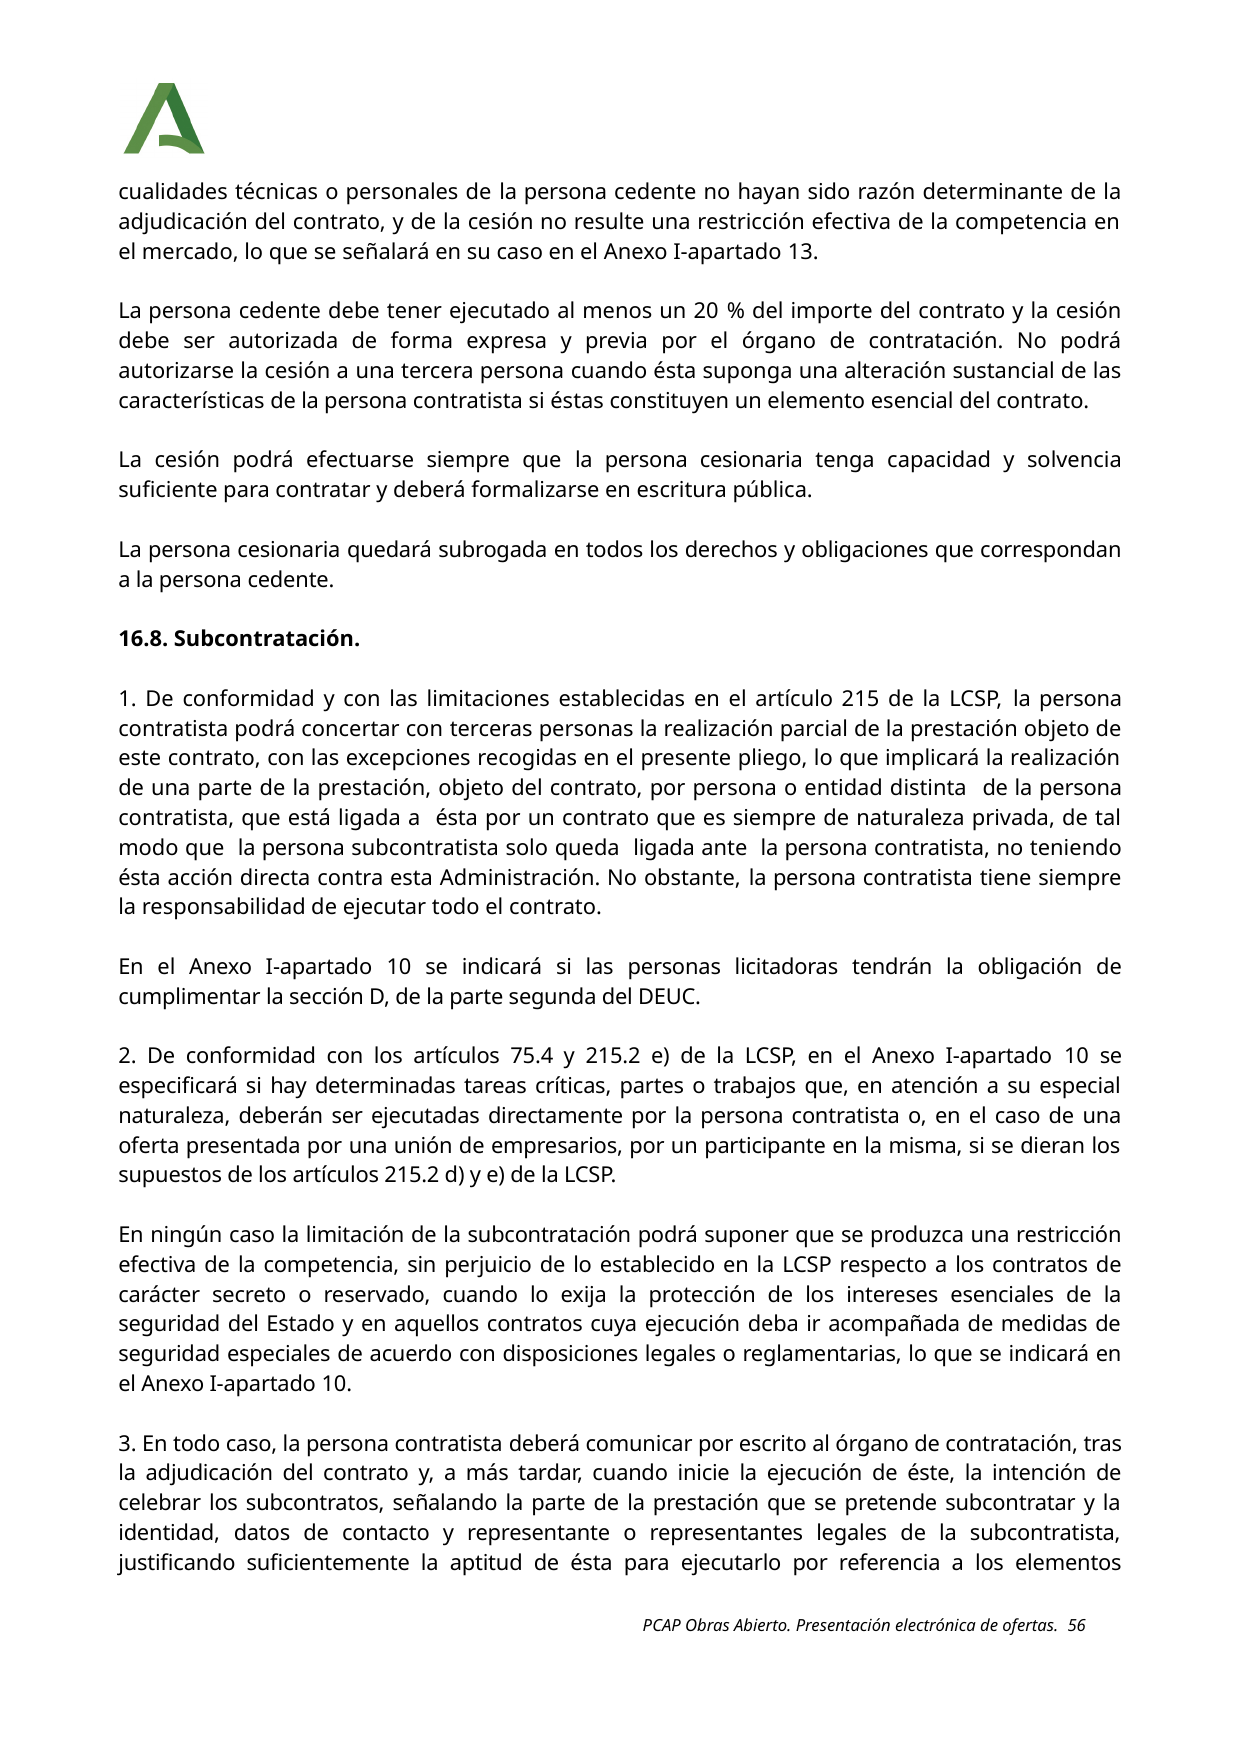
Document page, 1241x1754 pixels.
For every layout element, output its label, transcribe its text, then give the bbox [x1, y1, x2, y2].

text 3. En todo caso, la persona contratista deberá comunicar por escrito al órgano de contratación, tras la adjudicación del contrato y, a más tardar, cuando inicie la ejecución de éste, la intención de celebrar los subcontratos, señalando la parte de la prestación que se pretende subcontratar y la identidad, datos de contacto y representante o representantes legales de la subcontratista, justificando suficientemente la aptitud de ésta para ejecutarlo por referencia a los elementos [118, 1428, 1122, 1577]
text La cesión podrá efectuarse siempre que la persona cesionaria tenga capacidad y solvencia suficiente para contratar y deberá formalizarse en escritura pública. [118, 444, 1122, 504]
text En ningún caso la limitación de la subcontratación podrá suponer que se produzca una restricción efectiva de la competencia, sin perjuicio de lo establecido en la LCSP respecto a los contratos de carácter secreto o reservado, cuando lo exija la protección de los intereses esenciales de la seguridad del Estado y en aquellos contratos cuya ejecución deba ir acompañada de medidas de seguridad especiales de acuerdo con disposiciones legales o reglamentarias, lo que se indicará en el Anexo I-apartado 10. [118, 1219, 1122, 1398]
text La persona cedente debe tener ejecutado al menos un 20 % del importe del contrato y la cesión debe ser autorizada de forma expresa y previa por el órgano de contratación. No podrá autorizarse la cesión a una tercera persona cuando ésta suponga una alteración sustancial de las características de la persona contratista si éstas constituyen un elemento esencial del contrato. [118, 296, 1122, 415]
text La persona cesionaria quedará subrogada en todos los derechos y obligaciones que correspondan a la persona cedente. [118, 534, 1122, 593]
text cualidades técnicas o personales de la persona cedente no hayan sido razón determinante de la adjudicación del contrato, y de la cesión no resulte una restricción efectiva de la competencia en el mercado, lo que se señalará en su caso en el Anexo I-apartado 13. [118, 176, 1122, 266]
picture [119, 78, 209, 158]
text 1. De conformidad y con las limitaciones establecidas en el artículo 215 de la LCSP, la persona contratista podrá concertar con terceras personas la realización parcial de la prestación objeto de este contrato, con las excepciones recogidas en el presente pliego, lo que implicará la realización de una parte de la prestación, objeto del contrato, por persona o entidad distinta de la persona contratista, que está ligada a ésta por un contrato que es siempre de naturaleza privada, de tal modo que la persona subcontratista solo queda ligada ante la persona contratista, no teniendo ésta acción directa contra esta Administración. No obstante, la persona contratista tiene siempre la responsabilidad de ejecutar todo el contrato. [118, 683, 1122, 921]
text 2. De conformidad con los artículos 75.4 y 215.2 e) de la LCSP, en el Anexo I-apartado 10 se especificará si hay determinadas tareas críticas, partes o trabajos que, en atención a su especial naturaleza, deberán ser ejecutadas directamente por la persona contratista o, en el caso de una oferta presentada por una unión de empresarios, por un participante en la misma, si se dieran los supuestos de los artículos 215.2 d) y e) de la LCSP. [118, 1040, 1122, 1189]
text En el Anexo I-apartado 10 se indicará si las personas licitadoras tendrán la obligación de cumplimentar la sección D, de la parte segunda del DEUC. [118, 951, 1122, 1011]
subtitle 16.8. Subcontratación. [118, 623, 1122, 653]
